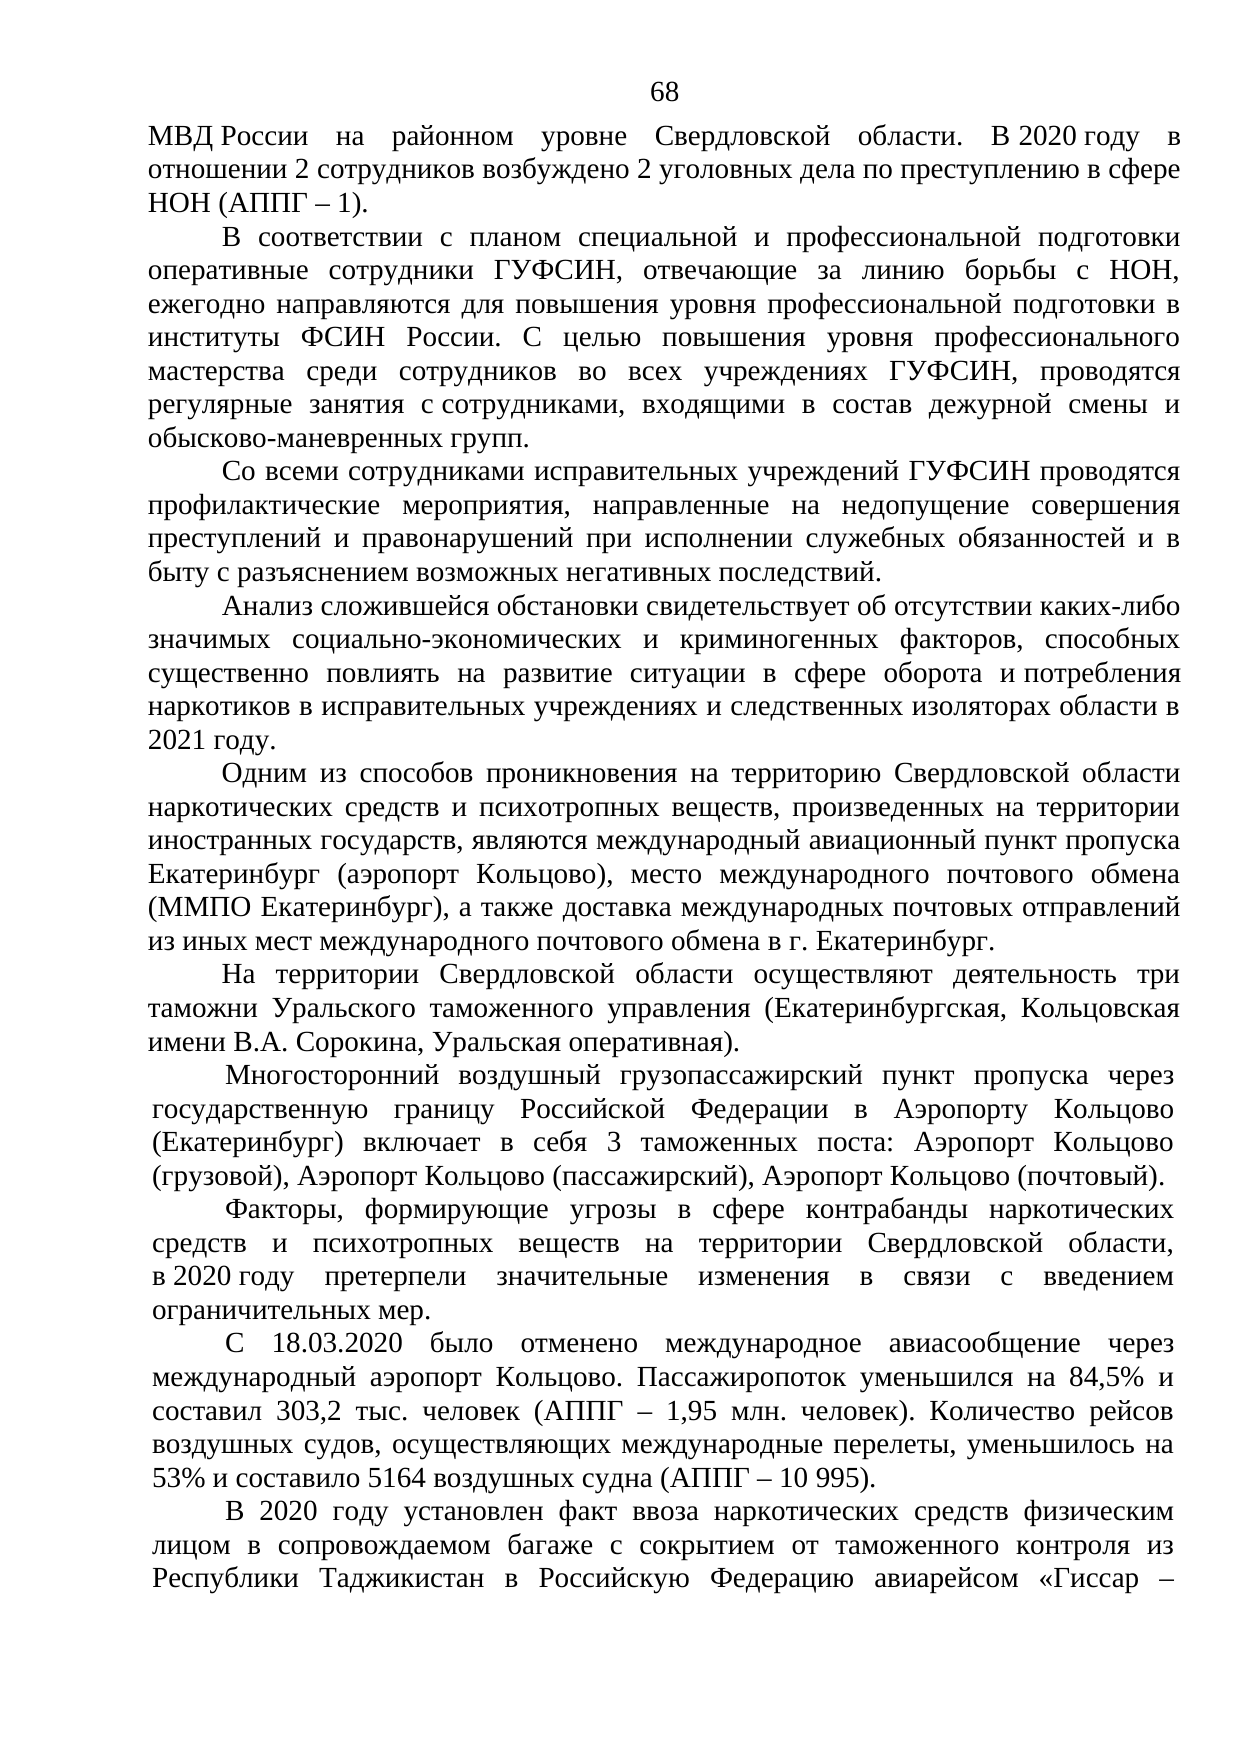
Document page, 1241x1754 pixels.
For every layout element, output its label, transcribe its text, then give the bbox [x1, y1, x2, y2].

text С 18.03.2020 было отменено международное авиасообщение через международный аэропорт Кольцово. Пассажиропоток уменьшился на 84,5% и составил 303,2 тыс. человек (АППГ – 1,95 млн. человек). Количество рейсов воздушных судов, осуществляющих международные перелеты, уменьшилось на 53% и составило 5164 воздушных судна (АППГ – 10 995). [152, 1326, 1175, 1493]
text Факторы, формирующие угрозы в сфере контрабанды наркотических средств и психотропных веществ на территории Свердловской области, в 2020 году претерпели значительные изменения в связи с введением ограничительных мер. [152, 1191, 1175, 1326]
text МВД России на районном уровне Свердловской области. В 2020 году в отношении 2 сотрудников возбуждено 2 уголовных дела по преступлению в сфере НОН (АППГ – 1). [148, 118, 1181, 219]
text Со всеми сотрудниками исправительных учреждений ГУФСИН проводятся профилактические мероприятия, направленные на недопущение совершения преступлений и правонарушений при исполнении служебных обязанностей и в быту с разъяснением возможных негативных последствий. [148, 453, 1181, 588]
text Одним из способов проникновения на территорию Свердловской области наркотических средств и психотропных веществ, произведенных на территории иностранных государств, являются международный авиационный пункт пропуска Екатеринбург (аэропорт Кольцово), место международного почтового обмена (ММПО Екатеринбург), а также доставка международных почтовых отправлений из иных мест международного почтового обмена в г. Екатеринбург. [148, 755, 1181, 957]
text В соответствии с планом специальной и профессиональной подготовки оперативные сотрудники ГУФСИН, отвечающие за линию борьбы с НОН, ежегодно направляются для повышения уровня профессиональной подготовки в институты ФСИН России. С целью повышения уровня профессионального мастерства среди сотрудников во всех учреждениях ГУФСИН, проводятся регулярные занятия с сотрудниками, входящими в состав дежурной смены и обысково-маневренных групп. [148, 219, 1181, 453]
text В 2020 году установлен факт ввоза наркотических средств физическим лицом в сопровождаемом багаже с сокрытием от таможенного контроля из Республики Таджикистан в Российскую Федерацию авиарейсом «Гиссар – [152, 1493, 1175, 1594]
text Анализ сложившейся обстановки свидетельствует об отсутствии каких-либо значимых социально-экономических и криминогенных факторов, способных существенно повлиять на развитие ситуации в сфере оборота и потребления наркотиков в исправительных учреждениях и следственных изоляторах области в 2021 году. [148, 588, 1181, 755]
text Многосторонний воздушный грузопассажирский пункт пропуска через государственную границу Российской Федерации в Аэропорту Кольцово (Екатеринбург) включает в себя 3 таможенных поста: Аэропорт Кольцово (грузовой), Аэропорт Кольцово (пассажирский), Аэропорт Кольцово (почтовый). [152, 1057, 1175, 1191]
text На территории Свердловской области осуществляют деятельность три таможни Уральского таможенного управления (Екатеринбургская, Кольцовская имени В.А. Сорокина, Уральская оперативная). [148, 957, 1181, 1057]
